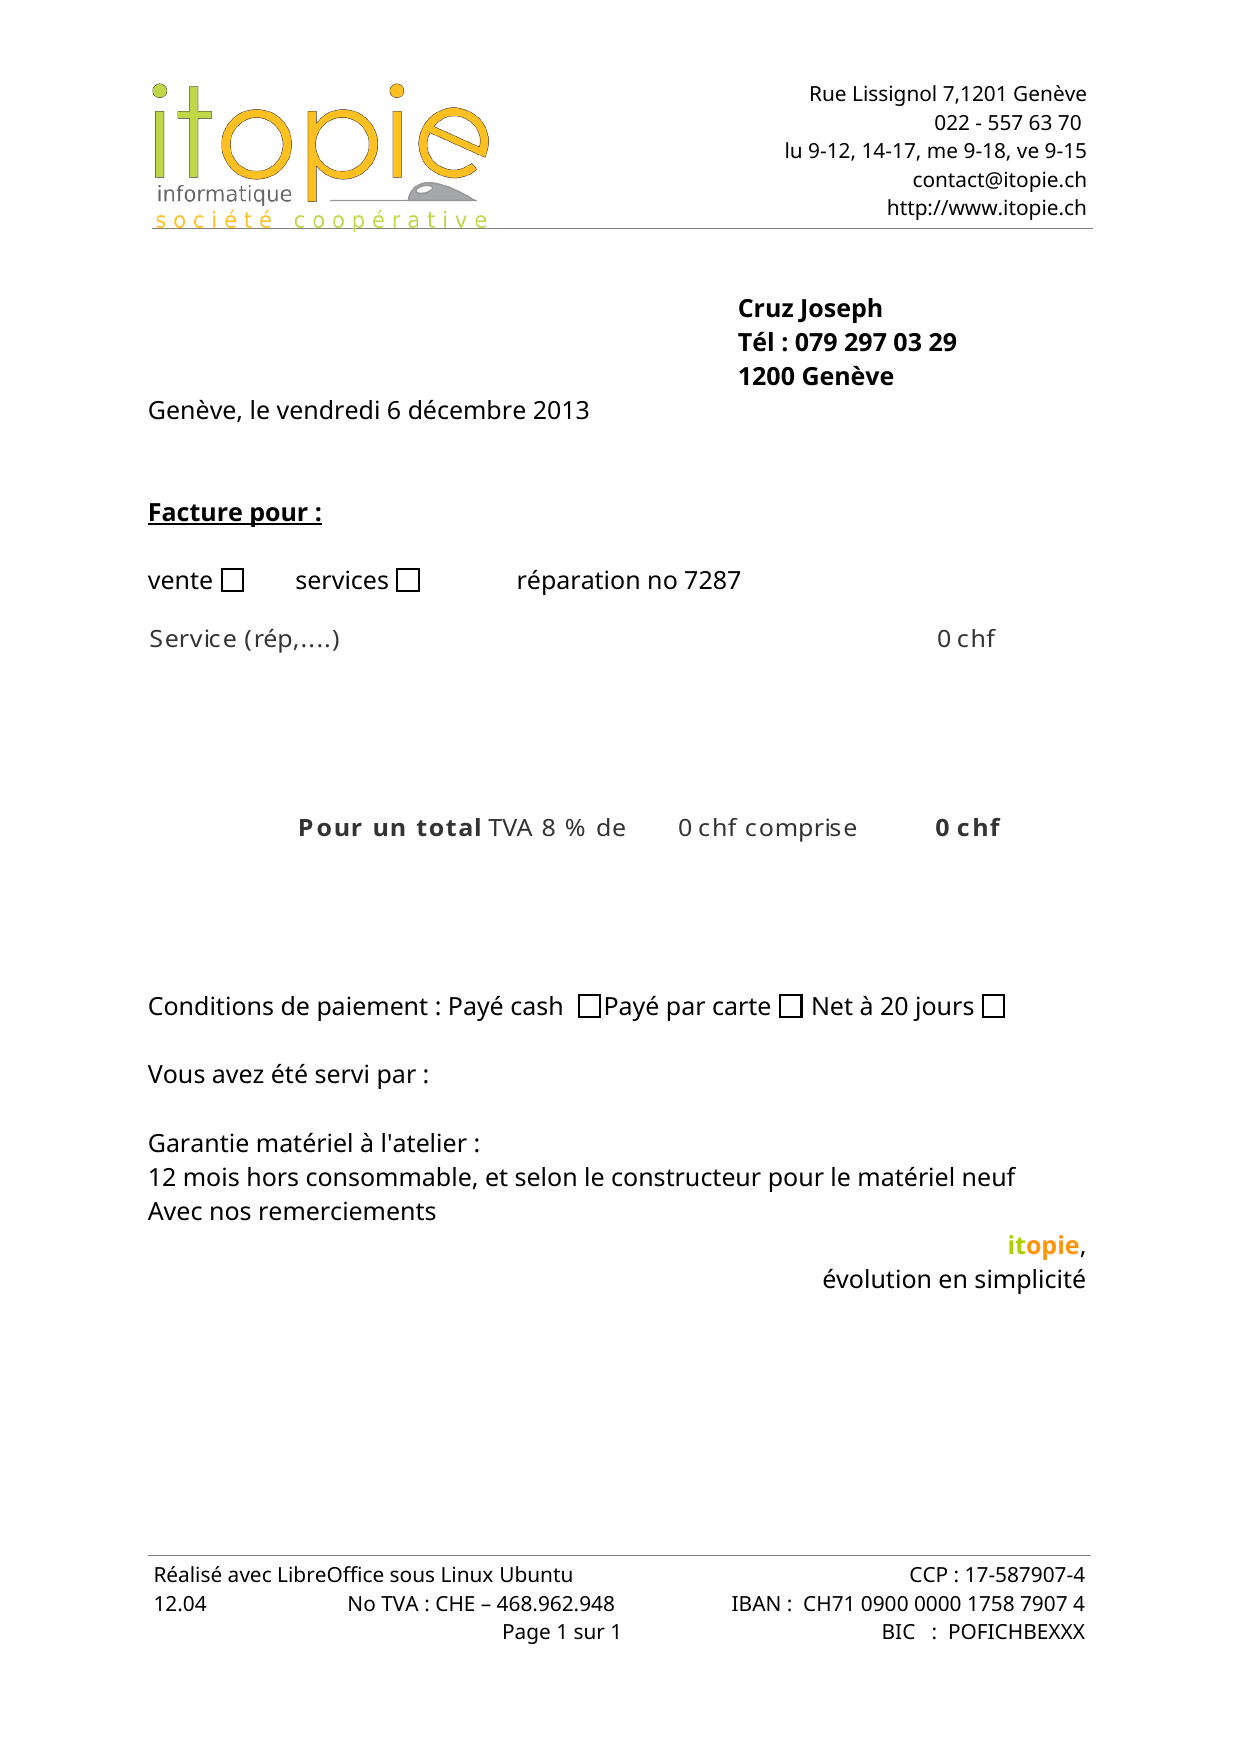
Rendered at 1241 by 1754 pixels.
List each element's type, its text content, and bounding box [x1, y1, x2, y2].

text Facture pour : [148, 495, 1093, 529]
text Cruz Joseph [148, 290, 1093, 324]
picture [138, 72, 500, 244]
text itopie, [148, 1227, 1093, 1262]
text évolution en simplicité [148, 1262, 1093, 1296]
text vente services réparation no 7287 [148, 563, 1093, 597]
text Genève, le vendredi 6 décembre 2013 [148, 392, 1093, 427]
text 12 mois hors consommable, et selon le constructeur pour le matériel neuf [148, 1159, 1093, 1193]
text Avec nos remerciements [148, 1193, 1093, 1227]
text Conditions de paiement : Payé cash Payé par carte Net à 20 jours [148, 989, 1093, 1023]
text Garantie matériel à l'atelier : [148, 1125, 1093, 1159]
text Vous avez été servi par : [148, 1057, 1093, 1091]
text 1200 Genève [148, 358, 1093, 392]
text Tél : 079 297 03 29 [148, 324, 1093, 358]
